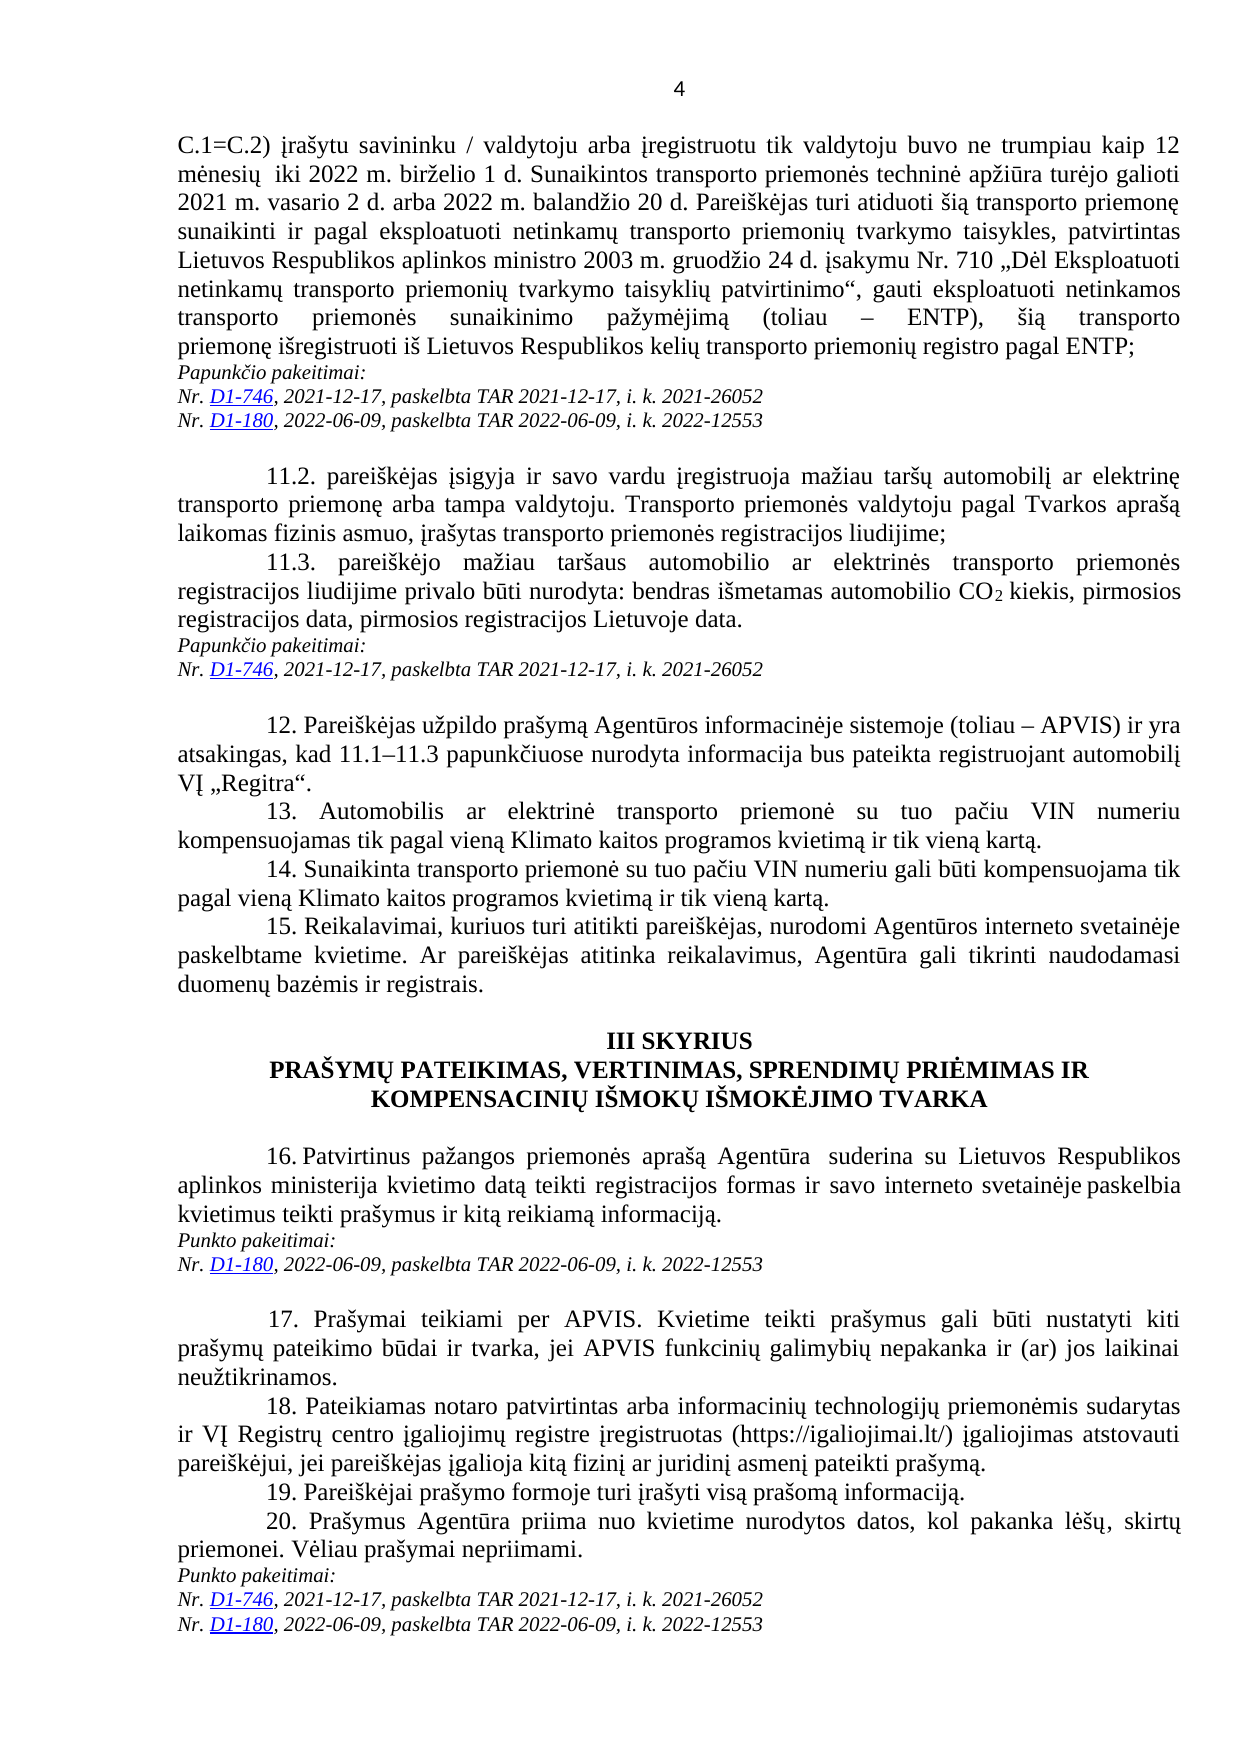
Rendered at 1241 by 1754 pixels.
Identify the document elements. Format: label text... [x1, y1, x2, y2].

text Nr. D1-746, 2021-12-17, paskelbta TAR 2021-12-17, i. k. 2021-26052 [177, 657, 1181, 681]
text 16. Patvirtinus pažangos priemonės aprašą Agentūra suderina su Lietuvos Respublikos aplinkos ministerija kvietimo datą teikti registracijos formas ir savo interneto svetainėje paskelbia kvietimus teikti prašymus ir kitą reikiamą informaciją. [177, 1141, 1181, 1228]
text Nr. D1-746, 2021-12-17, paskelbta TAR 2021-12-17, i. k. 2021-26052 [177, 1587, 1181, 1611]
text Nr. D1-180, 2022-06-09, paskelbta TAR 2022-06-09, i. k. 2022-12553 [177, 1252, 1181, 1276]
text 20. Prašymus Agentūra priima nuo kvietime nurodytos datos, kol pakanka lėšų, skirtų priemonei. Vėliau prašymai nepriimami. [177, 1506, 1181, 1563]
text 18. Pateikiamas notaro patvirtintas arba informacinių technologijų priemonėmis sudarytas ir VĮ Registrų centro įgaliojimų registre įregistruotas (https://igaliojimai.lt/) įgaliojimas atstovauti pareiškėjui, jei pareiškėjas įgalioja kitą fizinį ar juridinį asmenį pateikti prašymą. [177, 1391, 1181, 1477]
text Nr. D1-180, 2022-06-09, paskelbta TAR 2022-06-09, i. k. 2022-12553 [177, 408, 1181, 432]
text Nr. D1-746, 2021-12-17, paskelbta TAR 2021-12-17, i. k. 2021-26052 [177, 384, 1181, 408]
text 19. Pareiškėjai prašymo formoje turi įrašyti visą prašomą informaciją. [177, 1477, 1181, 1506]
text 13. Automobilis ar elektrinė transporto priemonė su tuo pačiu VIN numeriu kompensuojamas tik pagal vieną Klimato kaitos programos kvietimą ir tik vieną kartą. [177, 796, 1181, 854]
text Papunkčio pakeitimai: [177, 633, 1181, 657]
text 15. Reikalavimai, kuriuos turi atitikti pareiškėjas, nurodomi Agentūros interneto svetainėje paskelbtame kvietime. Ar pareiškėjas atitinka reikalavimus, Agentūra gali tikrinti naudodamasi duomenų bazėmis ir registrais. [177, 911, 1181, 998]
text 14. Sunaikinta transporto priemonė su tuo pačiu VIN numeriu gali būti kompensuojama tik pagal vieną Klimato kaitos programos kvietimą ir tik vieną kartą. [177, 854, 1181, 911]
text Papunkčio pakeitimai: [177, 360, 1181, 384]
text 17. Prašymai teikiami per APVIS. Kvietime teikti prašymus gali būti nustatyti kiti prašymų pateikimo būdai ir tvarka, jei APVIS funkcinių galimybių nepakanka ir (ar) jos laikinai neužtikrinamos. [177, 1304, 1181, 1391]
text Punkto pakeitimai: [177, 1228, 1181, 1252]
text C.1=C.2) įrašytu savininku / valdytoju arba įregistruotu tik valdytoju buvo ne trumpiau kaip 12 mėnesių iki 2022 m. birželio 1 d. Sunaikintos transporto priemonės techninė apžiūra turėjo galioti 2021 m. vasario 2 d. arba 2022 m. balandžio 20 d. Pareiškėjas turi atiduoti šią transporto priemonę sunaikinti ir pagal eksploatuoti netinkamų transporto priemonių tvarkymo taisykles, patvirtintas Lietuvos Respublikos aplinkos ministro 2003 m. gruodžio 24 d. įsakymu Nr. 710 „Dėl Eksploatuoti netinkamų transporto priemonių tvarkymo taisyklių patvirtinimo“, gauti eksploatuoti netinkamos transporto priemonės sunaikinimo pažymėjimą (toliau – ENTP), šią transporto priemonę išregistruoti iš Lietuvos Respublikos kelių transporto priemonių registro pagal ENTP; [177, 130, 1181, 360]
text PRAŠYMŲ PATEIKIMAS, VERTINIMAS, SPRENDIMŲ PRIĖMIMAS IR KOMPENSACINIŲ IŠMOKŲ IŠMOKĖJIMO TVARKA [177, 1055, 1181, 1113]
text Nr. D1-180, 2022-06-09, paskelbta TAR 2022-06-09, i. k. 2022-12553 [177, 1611, 1181, 1636]
text Punkto pakeitimai: [177, 1563, 1181, 1587]
text 12. Pareiškėjas užpildo prašymą Agentūros informacinėje sistemoje (toliau – APVIS) ir yra atsakingas, kad 11.1–11.3 papunkčiuose nurodyta informacija bus pateikta registruojant automobilį VĮ „Regitra“. [177, 710, 1181, 796]
text 11.3. pareiškėjo mažiau taršaus automobilio ar elektrinės transporto priemonės registracijos liudijime privalo būti nurodyta: bendras išmetamas automobilio CO2 kiekis, pirmosios registracijos data, pirmosios registracijos Lietuvoje data. [177, 547, 1181, 633]
text III SKYRIUS [177, 1026, 1181, 1055]
text 11.2. pareiškėjas įsigyja ir savo vardu įregistruoja mažiau taršų automobilį ar elektrinę transporto priemonę arba tampa valdytoju. Transporto priemonės valdytoju pagal Tvarkos aprašą laikomas fizinis asmuo, įrašytas transporto priemonės registracijos liudijime; [177, 461, 1181, 547]
